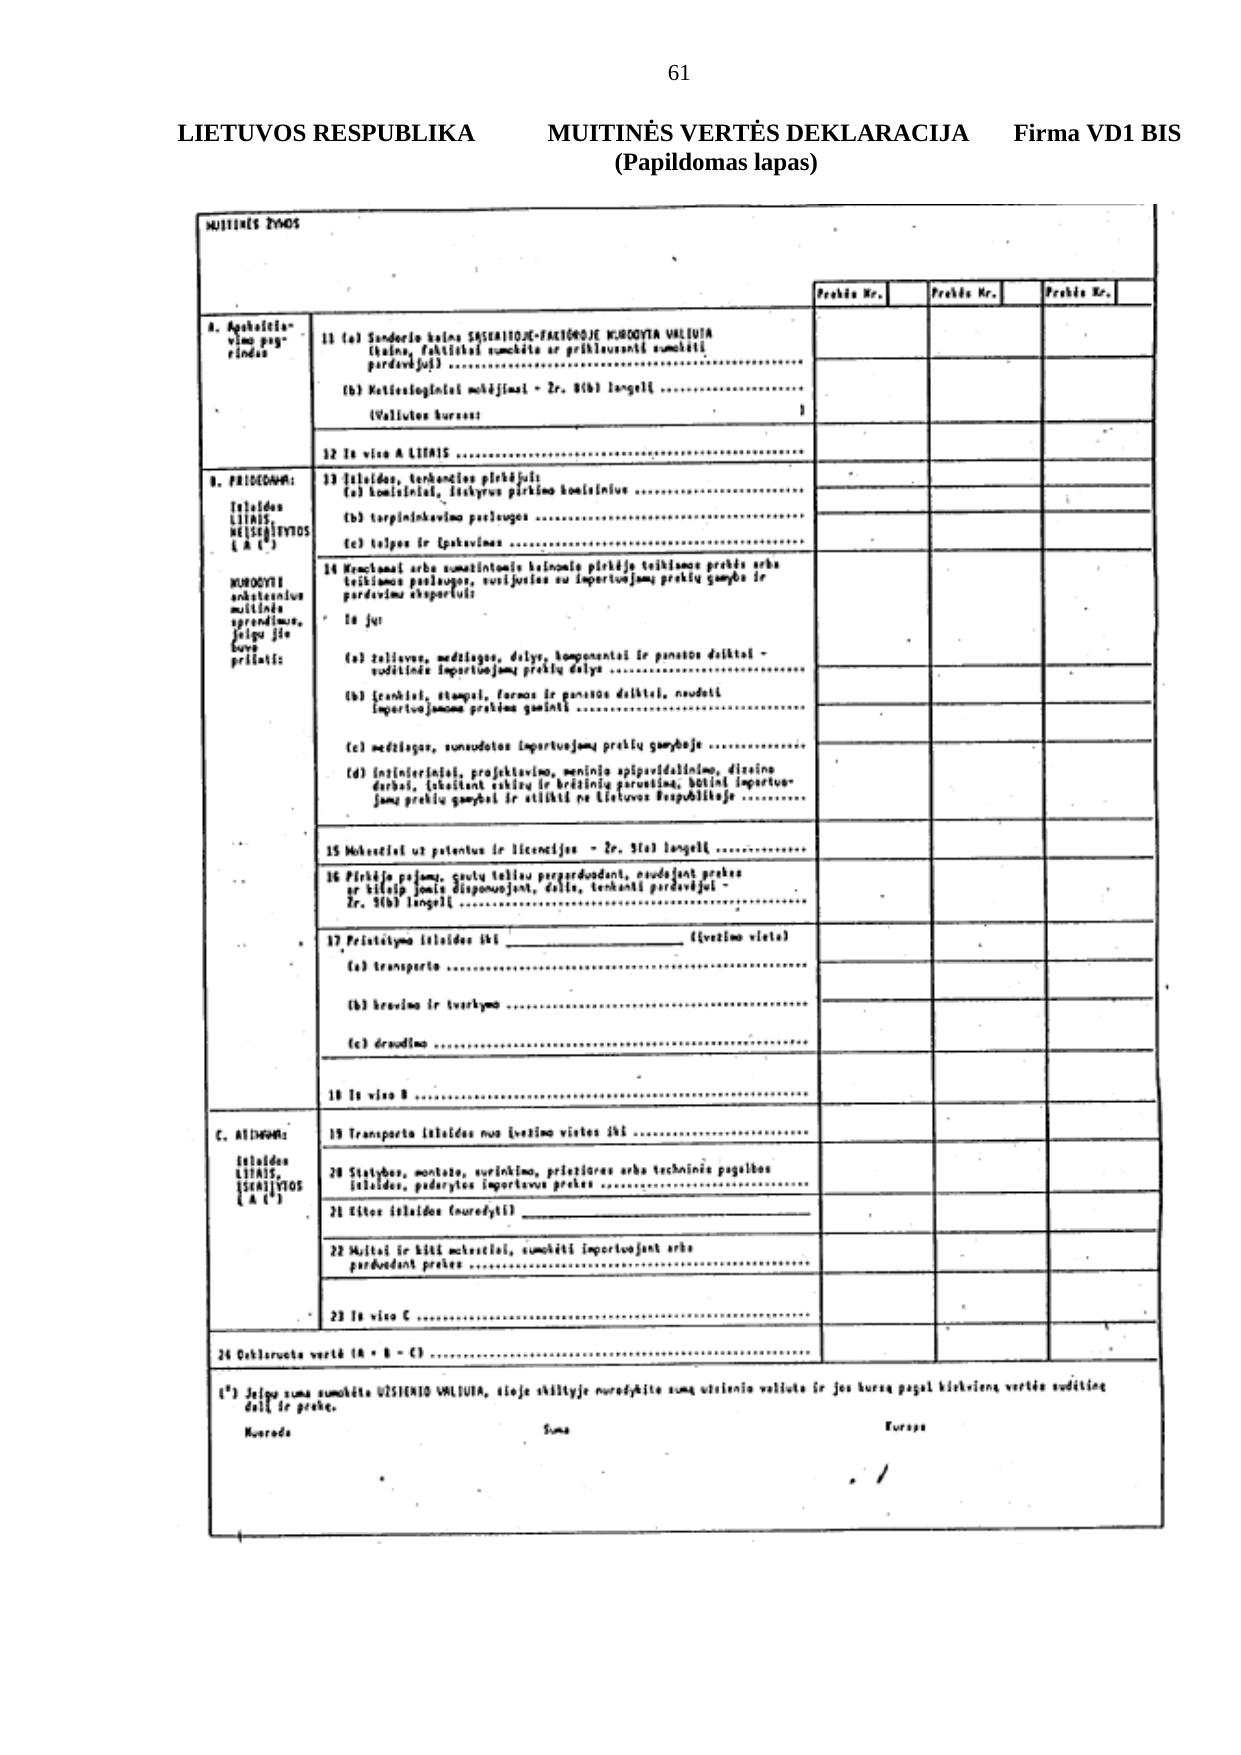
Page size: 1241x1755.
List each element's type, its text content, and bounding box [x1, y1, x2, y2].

text LIETUVOS RESPUBLIKA MUITINĖS VERTĖS DEKLARACIJA Firma VD1 BIS [177, 118, 1181, 147]
text (Papildomas lapas) [177, 147, 1181, 176]
